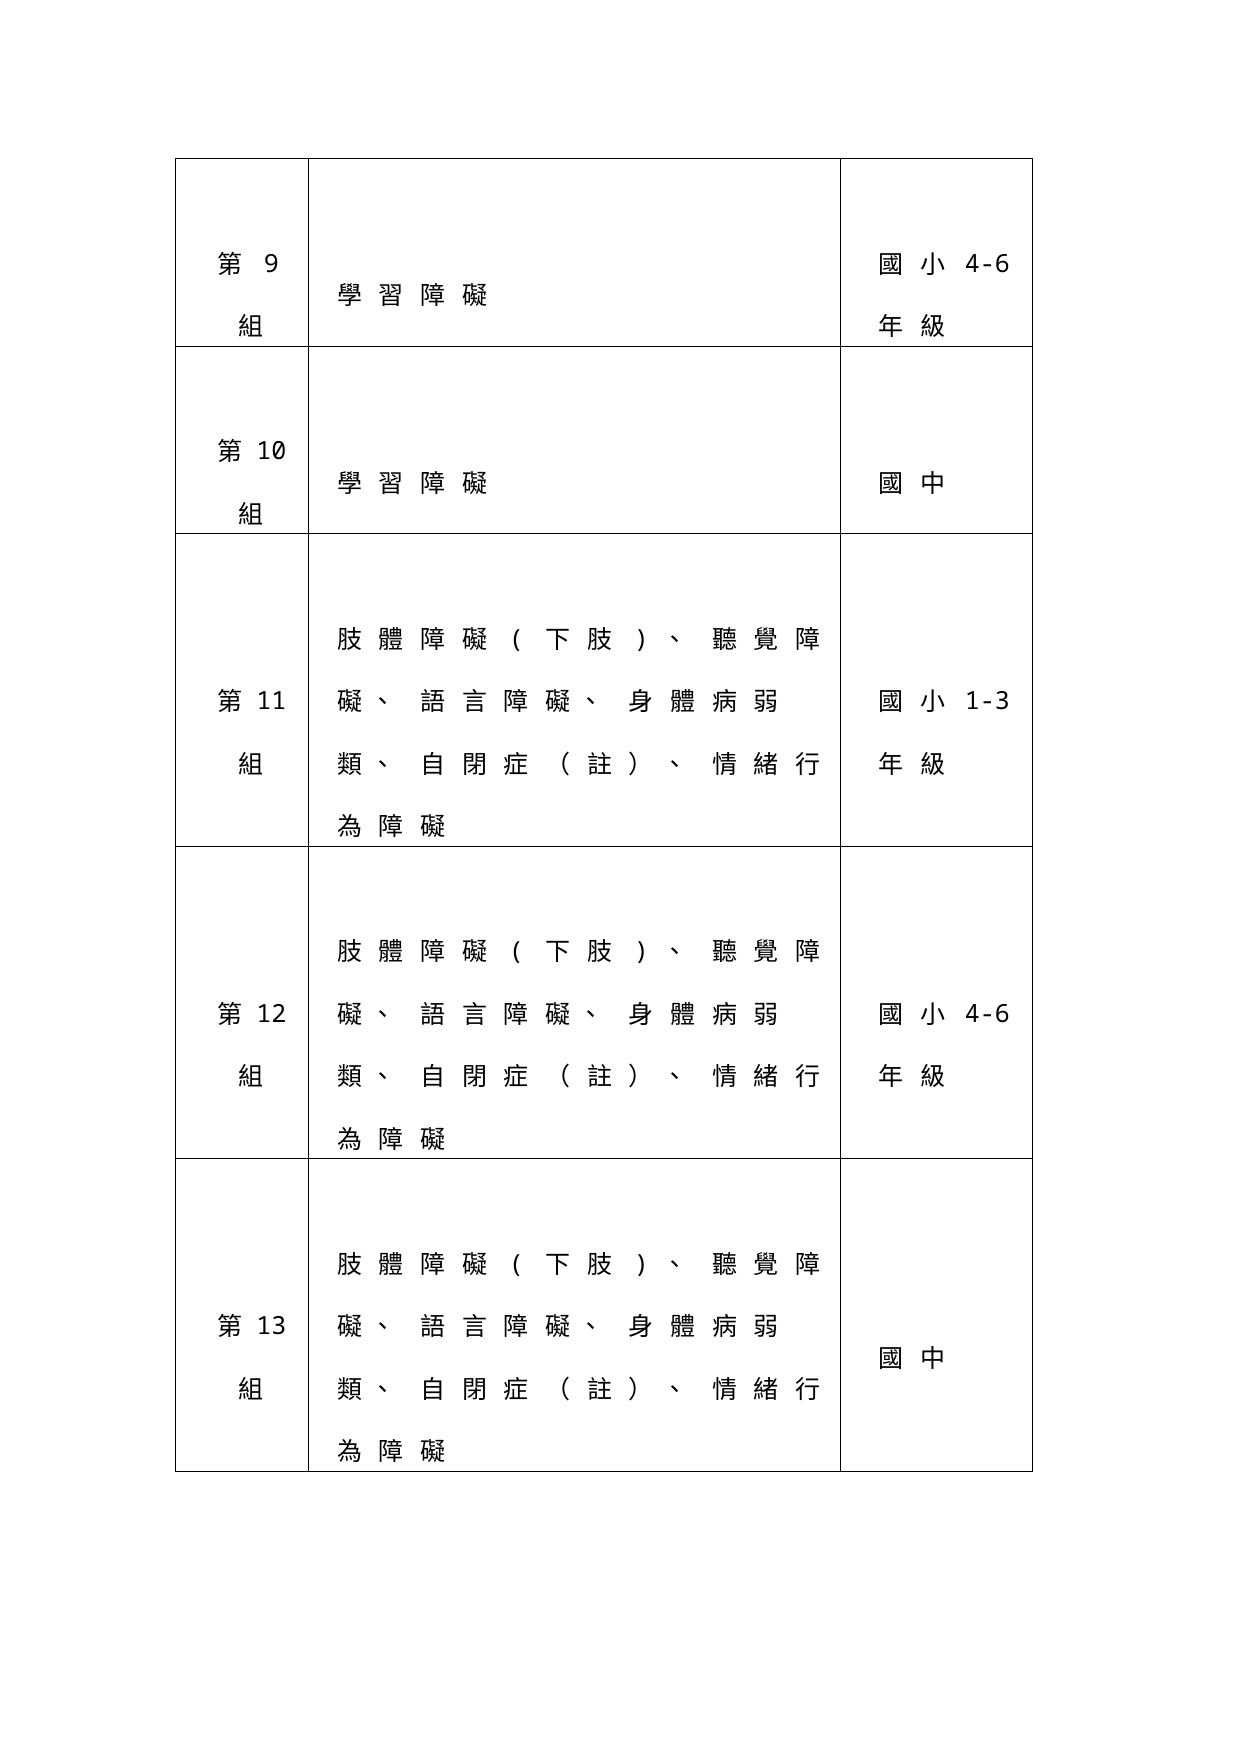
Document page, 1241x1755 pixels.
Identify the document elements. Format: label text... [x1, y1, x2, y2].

table_cell 第10組 [176, 347, 308, 533]
table_cell 肢體障礙(下肢)、聽覺障礙、語言障礙、身體病弱類、自閉症（註）、情緒行為障礙 [309, 847, 840, 1158]
table_cell 國小4-6年級 [841, 159, 1032, 346]
table_cell 肢體障礙(下肢)、聽覺障礙、語言障礙、身體病弱類、自閉症（註）、情緒行為障礙 [309, 1159, 840, 1471]
table_cell 學習障礙 [309, 347, 840, 533]
table_cell 肢體障礙(下肢)、聽覺障礙、語言障礙、身體病弱類、自閉症（註）、情緒行為障礙 [309, 534, 840, 846]
table_cell 第12組 [176, 847, 308, 1158]
table_cell 學習障礙 [309, 159, 840, 346]
table_cell 第11組 [176, 534, 308, 846]
table_cell 第13組 [176, 1159, 308, 1471]
table_cell 國小1-3年級 [841, 534, 1032, 846]
table_cell 第9組 [176, 159, 308, 346]
table_cell 國小4-6年級 [841, 847, 1032, 1158]
table_cell 國中 [841, 1159, 1032, 1471]
table_cell 國中 [841, 347, 1032, 533]
